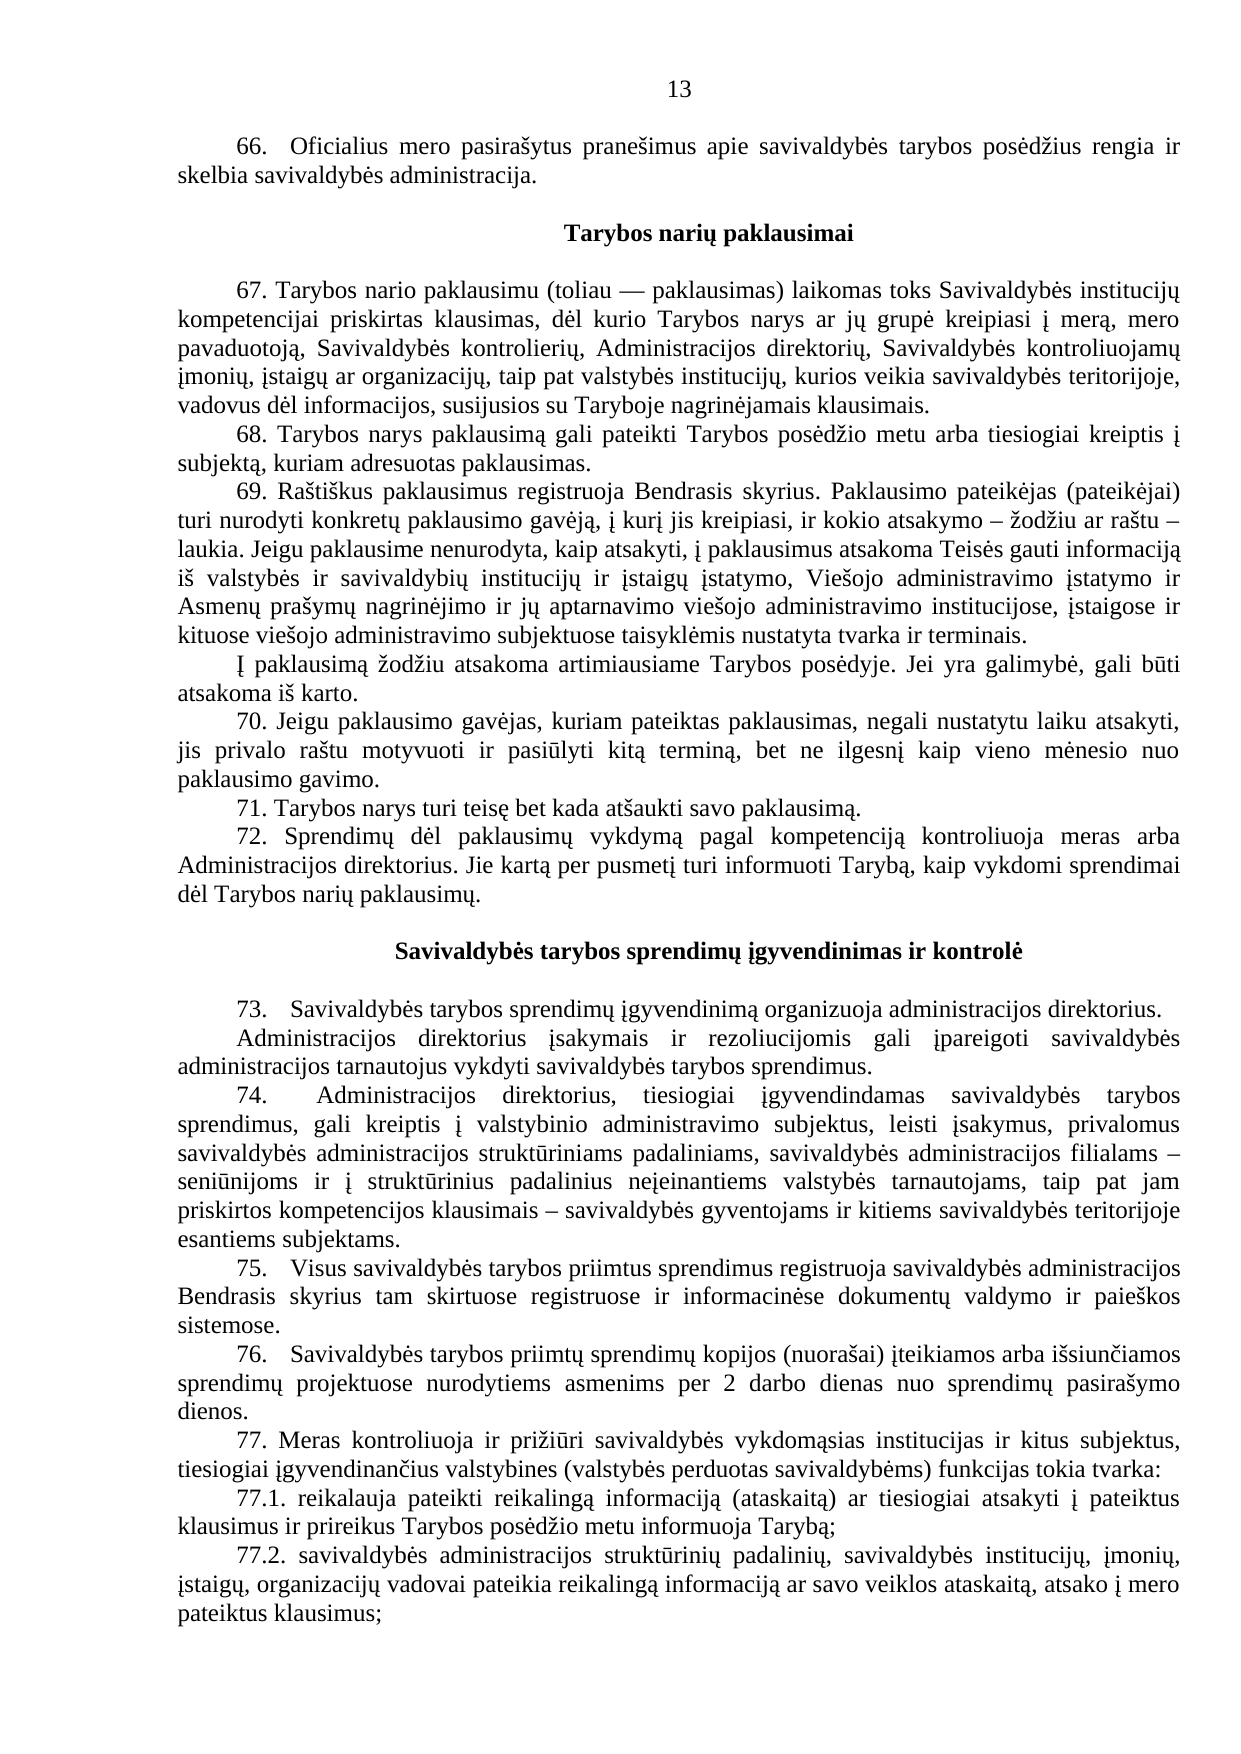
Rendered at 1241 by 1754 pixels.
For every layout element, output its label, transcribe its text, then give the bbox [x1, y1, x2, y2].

text 70. Jeigu paklausimo gavėjas, kuriam pateiktas paklausimas, negali nustatytu laiku atsakyti, jis privalo raštu motyvuoti ir pasiūlyti kitą terminą, bet ne ilgesnį kaip vieno mėnesio nuo paklausimo gavimo. [177, 706, 1181, 793]
text Į paklausimą žodžiu atsakoma artimiausiame Tarybos posėdyje. Jei yra galimybė, gali būti atsakoma iš karto. [177, 649, 1181, 706]
text Savivaldybės tarybos sprendimų įgyvendinimas ir kontrolė [177, 936, 1181, 965]
text 77.1. reikalauja pateikti reikalingą informaciją (ataskaitą) ar tiesiogiai atsakyti į pateiktus klausimus ir prireikus Tarybos posėdžio metu informuoja Tarybą; [177, 1483, 1181, 1540]
text 67. Tarybos nario paklausimu (toliau — paklausimas) laikomas toks Savivaldybės institucijų kompetencijai priskirtas klausimas, dėl kurio Tarybos narys ar jų grupė kreipiasi į merą, mero pavaduotoją, Savivaldybės kontrolierių, Administracijos direktorių, Savivaldybės kontroliuojamų įmonių, įstaigų ar organizacijų, taip pat valstybės institucijų, kurios veikia savivaldybės teritorijoje, vadovus dėl informacijos, susijusios su Taryboje nagrinėjamais klausimais. [177, 275, 1181, 419]
text 69. Raštiškus paklausimus registruoja Bendrasis skyrius. Paklausimo pateikėjas (pateikėjai) turi nurodyti konkretų paklausimo gavėją, į kurį jis kreipiasi, ir kokio atsakymo – žodžiu ar raštu – laukia. Jeigu paklausime nenurodyta, kaip atsakyti, į paklausimus atsakoma Teisės gauti informaciją iš valstybės ir savivaldybių institucijų ir įstaigų įstatymo, Viešojo administravimo įstatymo ir Asmenų prašymų nagrinėjimo ir jų aptarnavimo viešojo administravimo institucijose, įstaigose ir kituose viešojo administravimo subjektuose taisyklėmis nustatyta tvarka ir terminais. [177, 476, 1181, 649]
text 72. Sprendimų dėl paklausimų vykdymą pagal kompetenciją kontroliuoja meras arba Administracijos direktorius. Jie kartą per pusmetį turi informuoti Tarybą, kaip vykdomi sprendimai dėl Tarybos narių paklausimų. [177, 821, 1181, 908]
text Administracijos direktorius įsakymais ir rezoliucijomis gali įpareigoti savivaldybės administracijos tarnautojus vykdyti savivaldybės tarybos sprendimus. [177, 1023, 1181, 1080]
text 73. Savivaldybės tarybos sprendimų įgyvendinimą organizuoja administracijos direktorius. [177, 994, 1181, 1023]
text 77.2. savivaldybės administracijos struktūrinių padalinių, savivaldybės institucijų, įmonių, įstaigų, organizacijų vadovai pateikia reikalingą informaciją ar savo veiklos ataskaitą, atsako į mero pateiktus klausimus; [177, 1540, 1181, 1626]
text 76. Savivaldybės tarybos priimtų sprendimų kopijos (nuorašai) įteikiamos arba išsiunčiamos sprendimų projektuose nurodytiems asmenims per 2 darbo dienas nuo sprendimų pasirašymo dienos. [177, 1339, 1181, 1425]
text 74. Administracijos direktorius, tiesiogiai įgyvendindamas savivaldybės tarybos sprendimus, gali kreiptis į valstybinio administravimo subjektus, leisti įsakymus, privalomus savivaldybės administracijos struktūriniams padaliniams, savivaldybės administracijos filialams – seniūnijoms ir į struktūrinius padalinius neįeinantiems valstybės tarnautojams, taip pat jam priskirtos kompetencijos klausimais – savivaldybės gyventojams ir kitiems savivaldybės teritorijoje esantiems subjektams. [177, 1080, 1181, 1253]
text 77. Meras kontroliuoja ir prižiūri savivaldybės vykdomąsias institucijas ir kitus subjektus, tiesiogiai įgyvendinančius valstybines (valstybės perduotas savivaldybėms) funkcijas tokia tvarka: [177, 1425, 1181, 1483]
text Tarybos narių paklausimai [177, 218, 1181, 246]
text 71. Tarybos narys turi teisę bet kada atšaukti savo paklausimą. [177, 793, 1181, 821]
text 66. Oficialius mero pasirašytus pranešimus apie savivaldybės tarybos posėdžius rengia ir skelbia savivaldybės administracija. [177, 131, 1181, 189]
text 75. Visus savivaldybės tarybos priimtus sprendimus registruoja savivaldybės administracijos Bendrasis skyrius tam skirtuose registruose ir informacinėse dokumentų valdymo ir paieškos sistemose. [177, 1253, 1181, 1339]
text 68. Tarybos narys paklausimą gali pateikti Tarybos posėdžio metu arba tiesiogiai kreiptis į subjektą, kuriam adresuotas paklausimas. [177, 419, 1181, 476]
